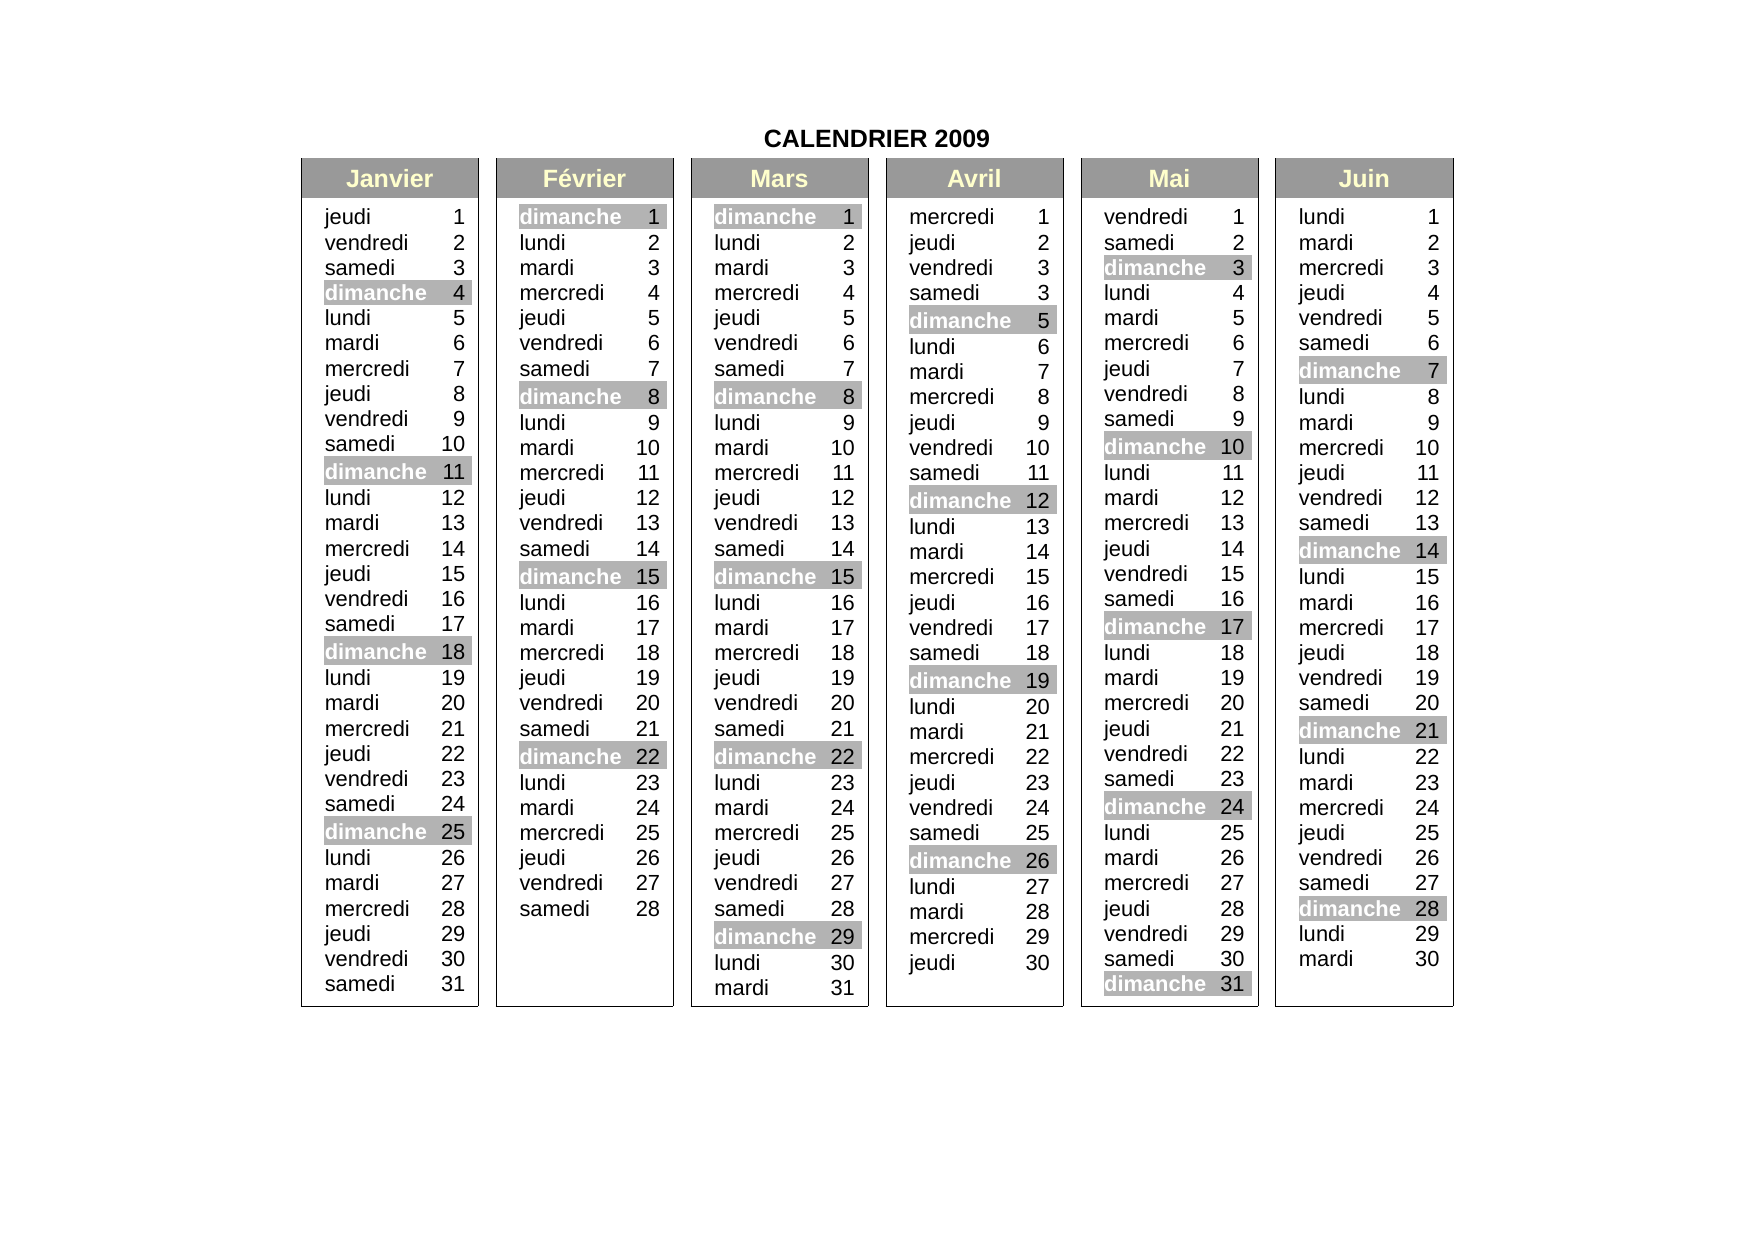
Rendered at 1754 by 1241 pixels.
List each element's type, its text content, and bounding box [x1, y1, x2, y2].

table_cell [1064, 199, 1081, 1006]
table_cell jeudi 1 vendredi 2 samedi 3 dimanche 4 lundi 5 mardi 6 mercredi 7 jeudi 8 vendredi 9 samedi 10 dimanche 11 lundi 12 mardi 13 mercredi 14 jeudi 15 vendredi 16 samedi 17 dimanche 18 lundi 19 mardi 20 mercredi 21 jeudi 22 vendredi 23 samedi 24 dimanche 25 lundi 26 mardi 27 mercredi 28 jeudi 29 vendredi 30 samedi 31 [302, 199, 478, 1006]
table_cell vendredi 1 samedi 2 dimanche 3 lundi 4 mardi 5 mercredi 6 jeudi 7 vendredi 8 samedi 9 dimanche 10 lundi 11 mardi 12 mercredi 13 jeudi 14 vendredi 15 samedi 16 dimanche 17 lundi 18 mardi 19 mercredi 20 jeudi 21 vendredi 22 samedi 23 dimanche 24 lundi 25 mardi 26 mercredi 27 jeudi 28 vendredi 29 samedi 30 dimanche 31 [1082, 199, 1258, 1006]
table_cell mercredi 1 jeudi 2 vendredi 3 samedi 3 dimanche 5 lundi 6 mardi 7 mercredi 8 jeudi 9 vendredi 10 samedi 11 dimanche 12 lundi 13 mardi 14 mercredi 15 jeudi 16 vendredi 17 samedi 18 dimanche 19 lundi 20 mardi 21 mercredi 22 jeudi 23 vendredi 24 samedi 25 dimanche 26 lundi 27 mardi 28 mercredi 29 jeudi 30 [887, 199, 1063, 1006]
table_cell [869, 158, 886, 198]
table_cell [674, 199, 691, 1006]
table_cell [674, 158, 691, 198]
table_cell [479, 158, 496, 198]
table_cell Février [497, 158, 673, 198]
table_cell lundi 1 mardi 2 mercredi 3 jeudi 4 vendredi 5 samedi 6 dimanche 7 lundi 8 mardi 9 mercredi 10 jeudi 11 vendredi 12 samedi 13 dimanche 14 lundi 15 mardi 16 mercredi 17 jeudi 18 vendredi 19 samedi 20 dimanche 21 lundi 22 mardi 23 mercredi 24 jeudi 25 vendredi 26 samedi 27 dimanche 28 lundi 29 mardi 30 [1276, 199, 1453, 1006]
table_cell Juin [1276, 158, 1453, 198]
table_header CALENDRIER 2009 [301, 118, 1453, 158]
table_cell Janvier [302, 158, 478, 198]
table_cell dimanche 1 lundi 2 mardi 3 mercredi 4 jeudi 5 vendredi 6 samedi 7 dimanche 8 lundi 9 mardi 10 mercredi 11 jeudi 12 vendredi 13 samedi 14 dimanche 15 lundi 16 mardi 17 mercredi 18 jeudi 19 vendredi 20 samedi 21 dimanche 22 lundi 23 mardi 24 mercredi 25 jeudi 26 vendredi 27 samedi 28 dimanche 29 lundi 30 mardi 31 [692, 199, 868, 1006]
table_cell Mars [692, 158, 868, 198]
table_cell [1064, 158, 1081, 198]
table_cell [1259, 199, 1275, 1006]
table_cell Avril [887, 158, 1063, 198]
table_cell Mai [1082, 158, 1258, 198]
table_cell [479, 199, 496, 1006]
table_cell [869, 199, 886, 1006]
table_cell dimanche 1 lundi 2 mardi 3 mercredi 4 jeudi 5 vendredi 6 samedi 7 dimanche 8 lundi 9 mardi 10 mercredi 11 jeudi 12 vendredi 13 samedi 14 dimanche 15 lundi 16 mardi 17 mercredi 18 jeudi 19 vendredi 20 samedi 21 dimanche 22 lundi 23 mardi 24 mercredi 25 jeudi 26 vendredi 27 samedi 28 [497, 199, 673, 1006]
table_cell [1259, 158, 1275, 198]
